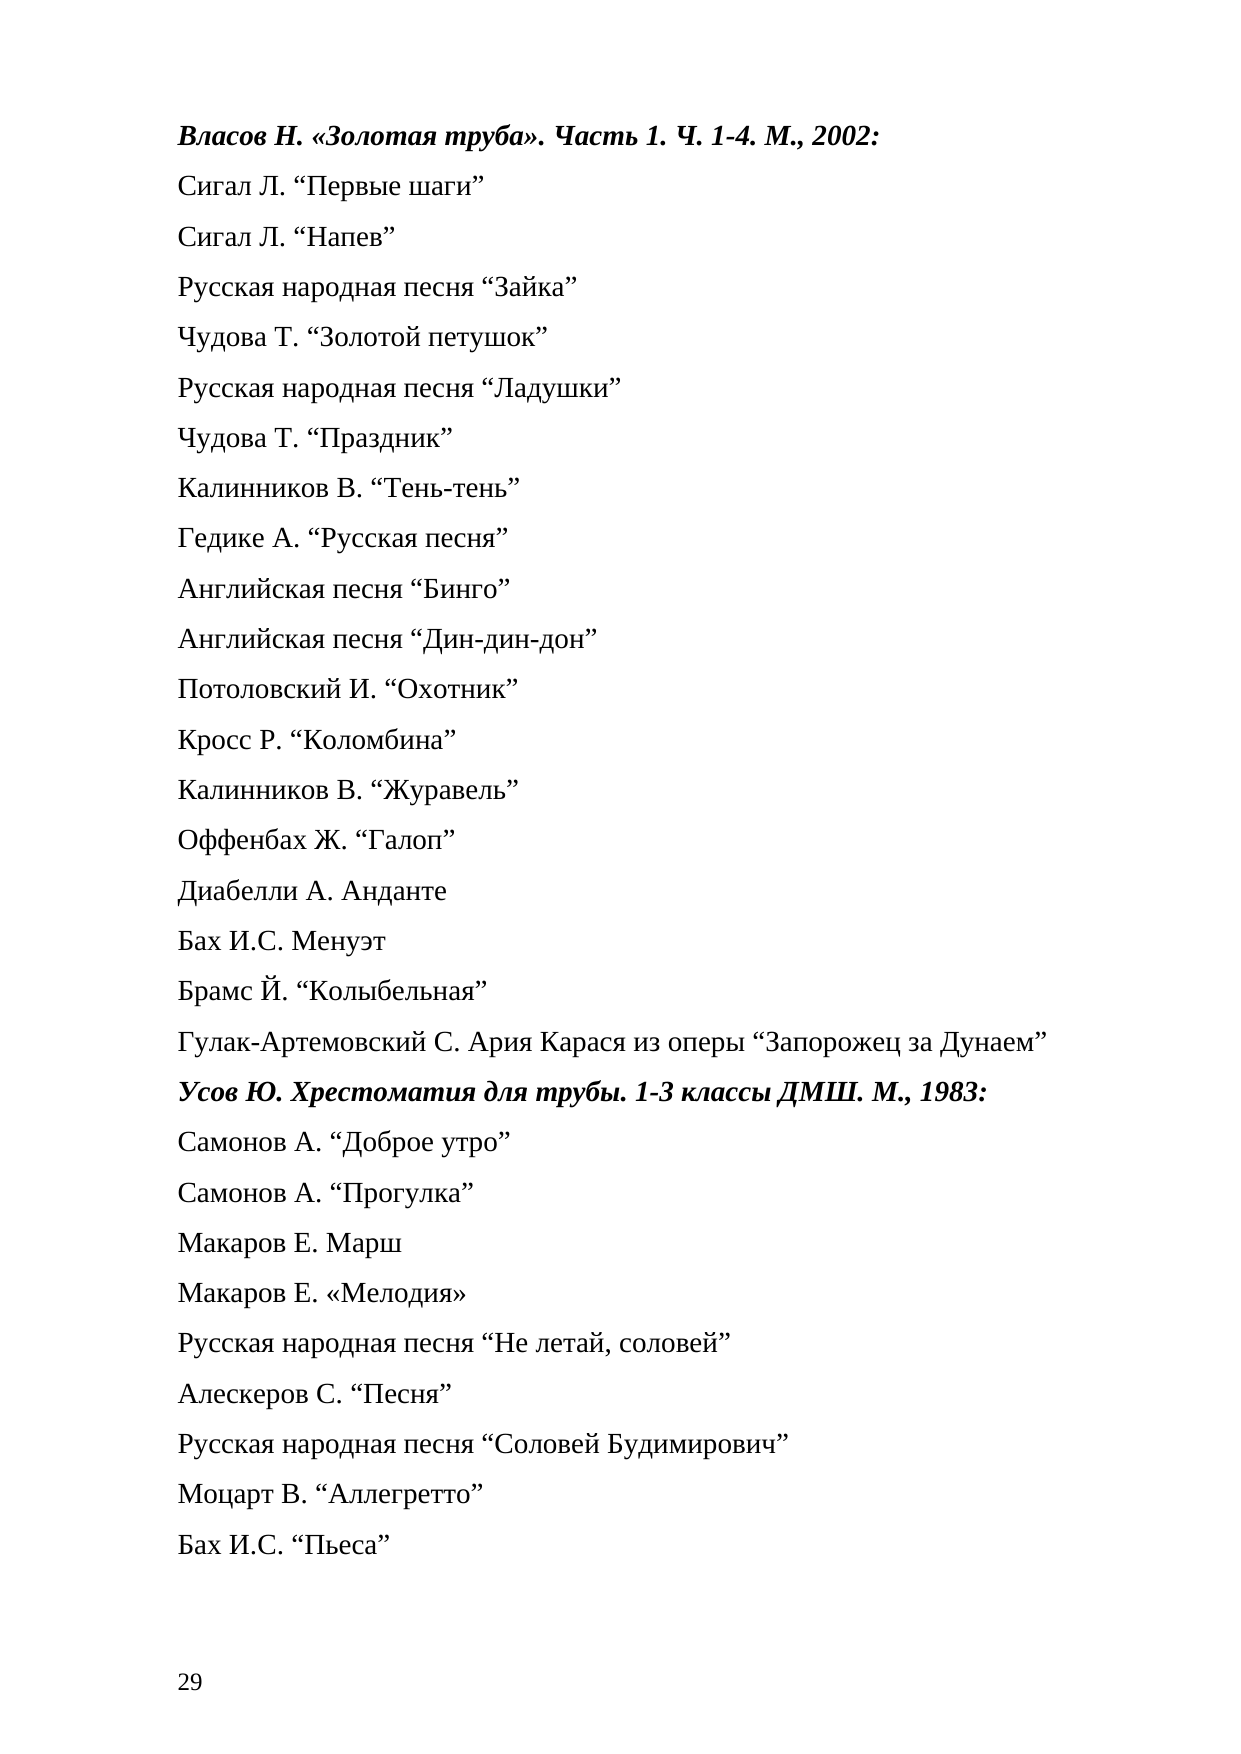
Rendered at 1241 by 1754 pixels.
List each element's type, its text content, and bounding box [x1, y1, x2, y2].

text Самонов А. “Прогулка” [177, 1175, 1152, 1208]
text Сигал Л. “Первые шаги” [177, 168, 1152, 202]
text Гедике А. “Русская песня” [177, 521, 1152, 554]
text Калинников В. “Тень-тень” [177, 470, 1152, 504]
text Русская народная песня “Ладушки” [177, 370, 1152, 403]
text Моцарт В. “Аллегретто” [177, 1477, 1152, 1510]
text Русская народная песня “Соловей Будимирович” [177, 1426, 1152, 1460]
text Брамс Й. “Колыбельная” [177, 973, 1152, 1007]
text Чудова Т. “Праздник” [177, 420, 1152, 453]
text Английская песня “Бинго” [177, 571, 1152, 604]
text Оффенбах Ж. “Галоп” [177, 822, 1152, 856]
text Бах И.С. “Пьеса” [177, 1527, 1152, 1560]
text Калинников В. “Журавель” [177, 772, 1152, 806]
text Гулак-Артемовский С. Ария Карася из оперы “Запорожец за Дунаем” [177, 1024, 1152, 1057]
text Русская народная песня “Зайка” [177, 269, 1152, 303]
text Макаров Е. «Мелодия» [177, 1275, 1152, 1309]
text Сигал Л. “Напев” [177, 219, 1152, 252]
text Алескеров С. “Песня” [177, 1376, 1152, 1409]
text Кросс Р. “Коломбина” [177, 722, 1152, 755]
text Английская песня “Дин-дин-дон” [177, 621, 1152, 655]
text Диабелли А. Анданте [177, 873, 1152, 906]
text Потоловский И. “Охотник” [177, 672, 1152, 705]
text Русская народная песня “Не летай, соловей” [177, 1326, 1152, 1359]
text Власов Н. «Золотая труба». Часть 1. Ч. 1-4. М., 2002: [177, 118, 1152, 152]
text Макаров Е. Марш [177, 1225, 1152, 1258]
text Бах И.С. Менуэт [177, 923, 1152, 957]
text Самонов А. “Доброе утро” [177, 1124, 1152, 1158]
text Чудова Т. “Золотой петушок” [177, 319, 1152, 353]
text Усов Ю. Хрестоматия для трубы. 1-3 классы ДМШ. М., 1983: [177, 1074, 1152, 1108]
